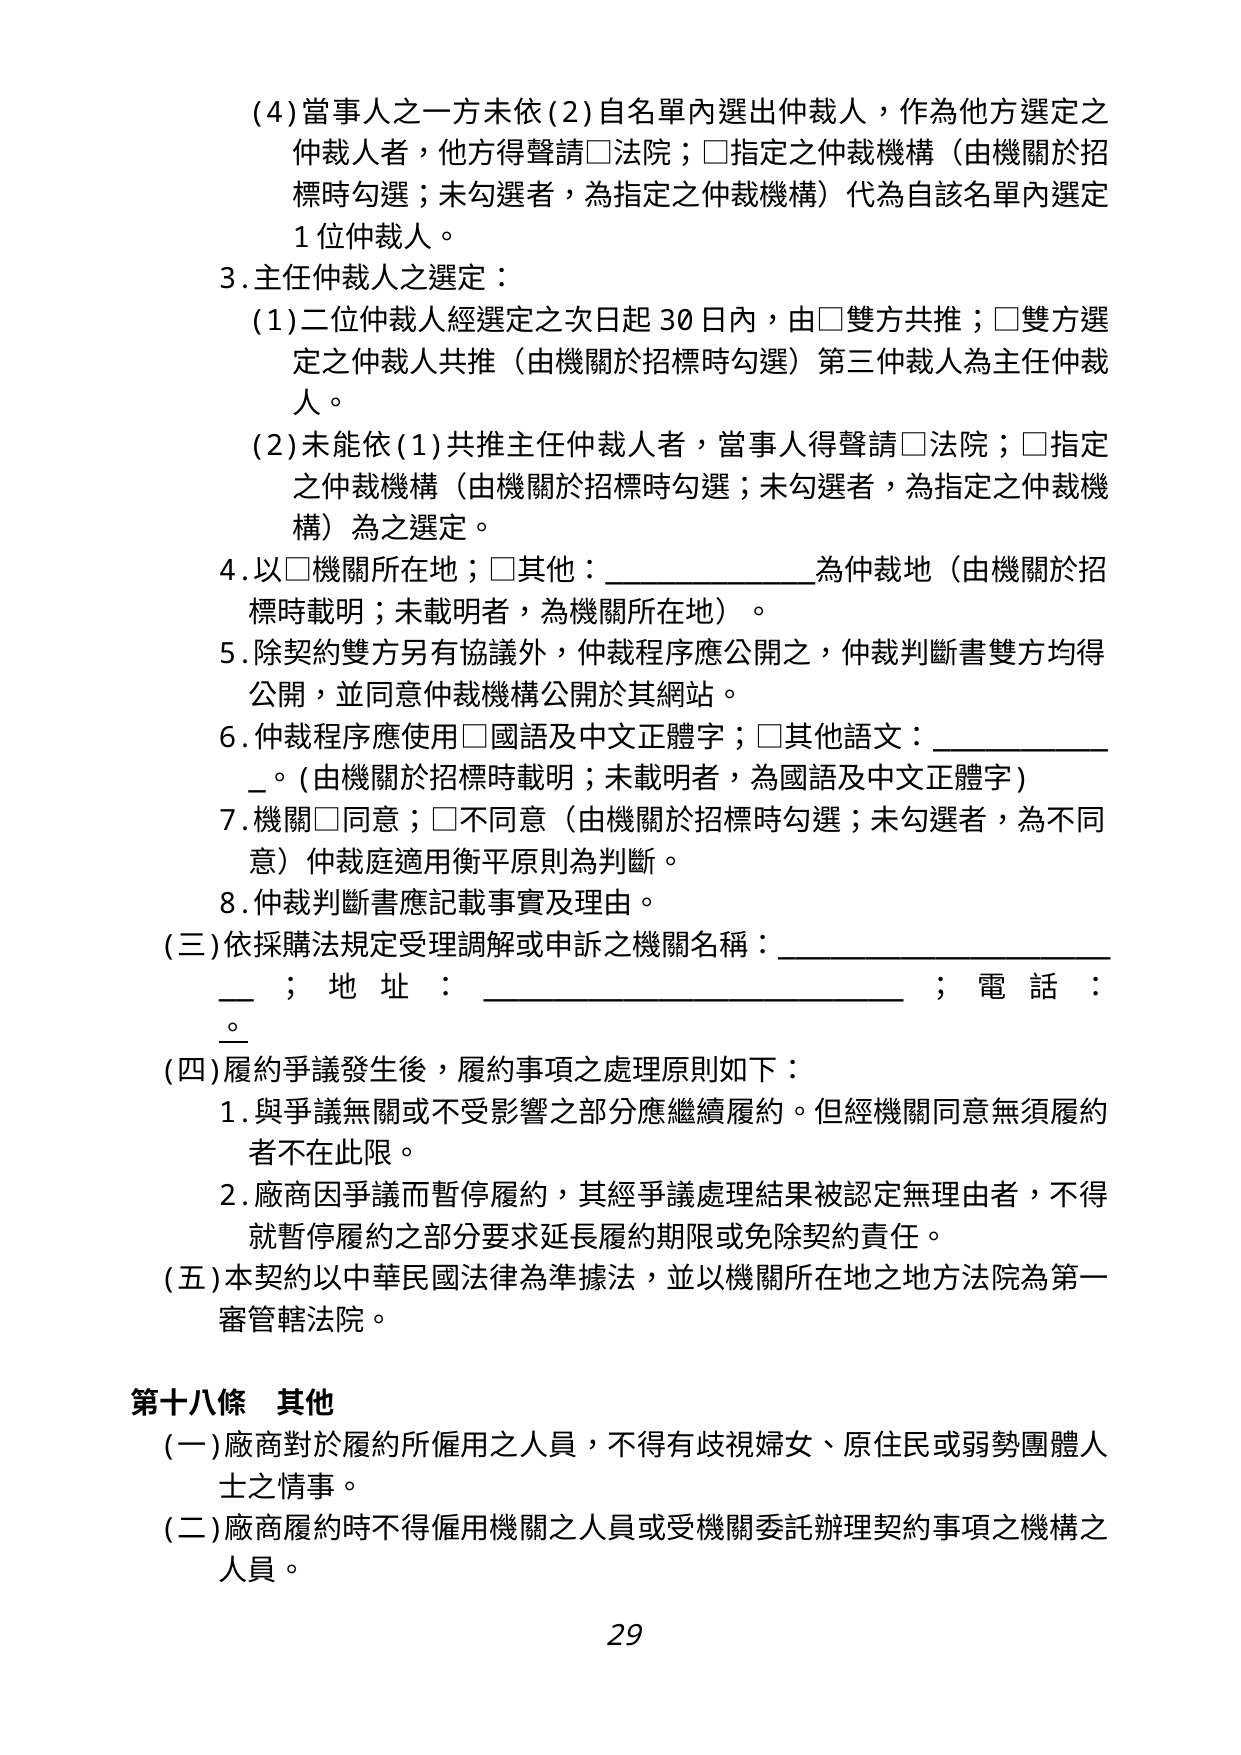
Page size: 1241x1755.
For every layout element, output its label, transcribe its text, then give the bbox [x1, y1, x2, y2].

text (二)廠商履約時不得僱用機關之人員或受機關委託辦理契約事項之機構之人員。 [159, 1505, 1110, 1589]
text (一)廠商對於履約所僱用之人員，不得有歧視婦女、原住民或弱勢團體人士之情事。 [159, 1422, 1110, 1505]
text (1)二位仲裁人經選定之次日起30日內，由□雙方共推；□雙方選定之仲裁人共推（由機關於招標時勾選）第三仲裁人為主任仲裁人。 [248, 297, 1110, 422]
text 8.仲裁判斷書應記載事實及理由。 [218, 880, 1108, 922]
text 6.仲裁程序應使用□國語及中文正體字；□其他語文：___________。(由機關於招標時載明；未載明者，為國語及中文正體字) [218, 714, 1108, 797]
text (四)履約爭議發生後，履約事項之處理原則如下： [159, 1047, 1110, 1089]
text 第十八條 其他 [130, 1380, 1110, 1422]
text 5.除契約雙方另有協議外，仲裁程序應公開之，仲裁判斷書雙方均得公開，並同意仲裁機構公開於其網站。 [218, 630, 1108, 714]
text 4.以□機關所在地；□其他：____________為仲裁地（由機關於招標時載明；未載明者，為機關所在地）。 [218, 547, 1108, 630]
text 7.機關□同意；□不同意（由機關於招標時勾選；未勾選者，為不同意）仲裁庭適用衡平原則為判斷。 [218, 797, 1108, 880]
text 1.與爭議無關或不受影響之部分應繼續履約。但經機關同意無須履約者不在此限。 [218, 1089, 1110, 1172]
text (五)本契約以中華民國法律為準據法，並以機關所在地之地方法院為第一審管轄法院。 [159, 1255, 1110, 1339]
text (2)未能依(1)共推主任仲裁人者，當事人得聲請□法院；□指定之仲裁機構（由機關於招標時勾選；未勾選者，為指定之仲裁機構）為之選定。 [248, 422, 1110, 547]
text (三)依採購法規定受理調解或申訴之機關名稱：_____________________；地址：________________________；電話： 。 [159, 922, 1110, 1047]
text (4)當事人之一方未依(2)自名單內選出仲裁人，作為他方選定之仲裁人者，他方得聲請□法院；□指定之仲裁機構（由機關於招標時勾選；未勾選者，為指定之仲裁機構）代為自該名單內選定1位仲裁人。 [248, 89, 1110, 255]
text 2.廠商因爭議而暫停履約，其經爭議處理結果被認定無理由者，不得就暫停履約之部分要求延長履約期限或免除契約責任。 [218, 1172, 1110, 1255]
text 3.主任仲裁人之選定： [218, 255, 1108, 297]
